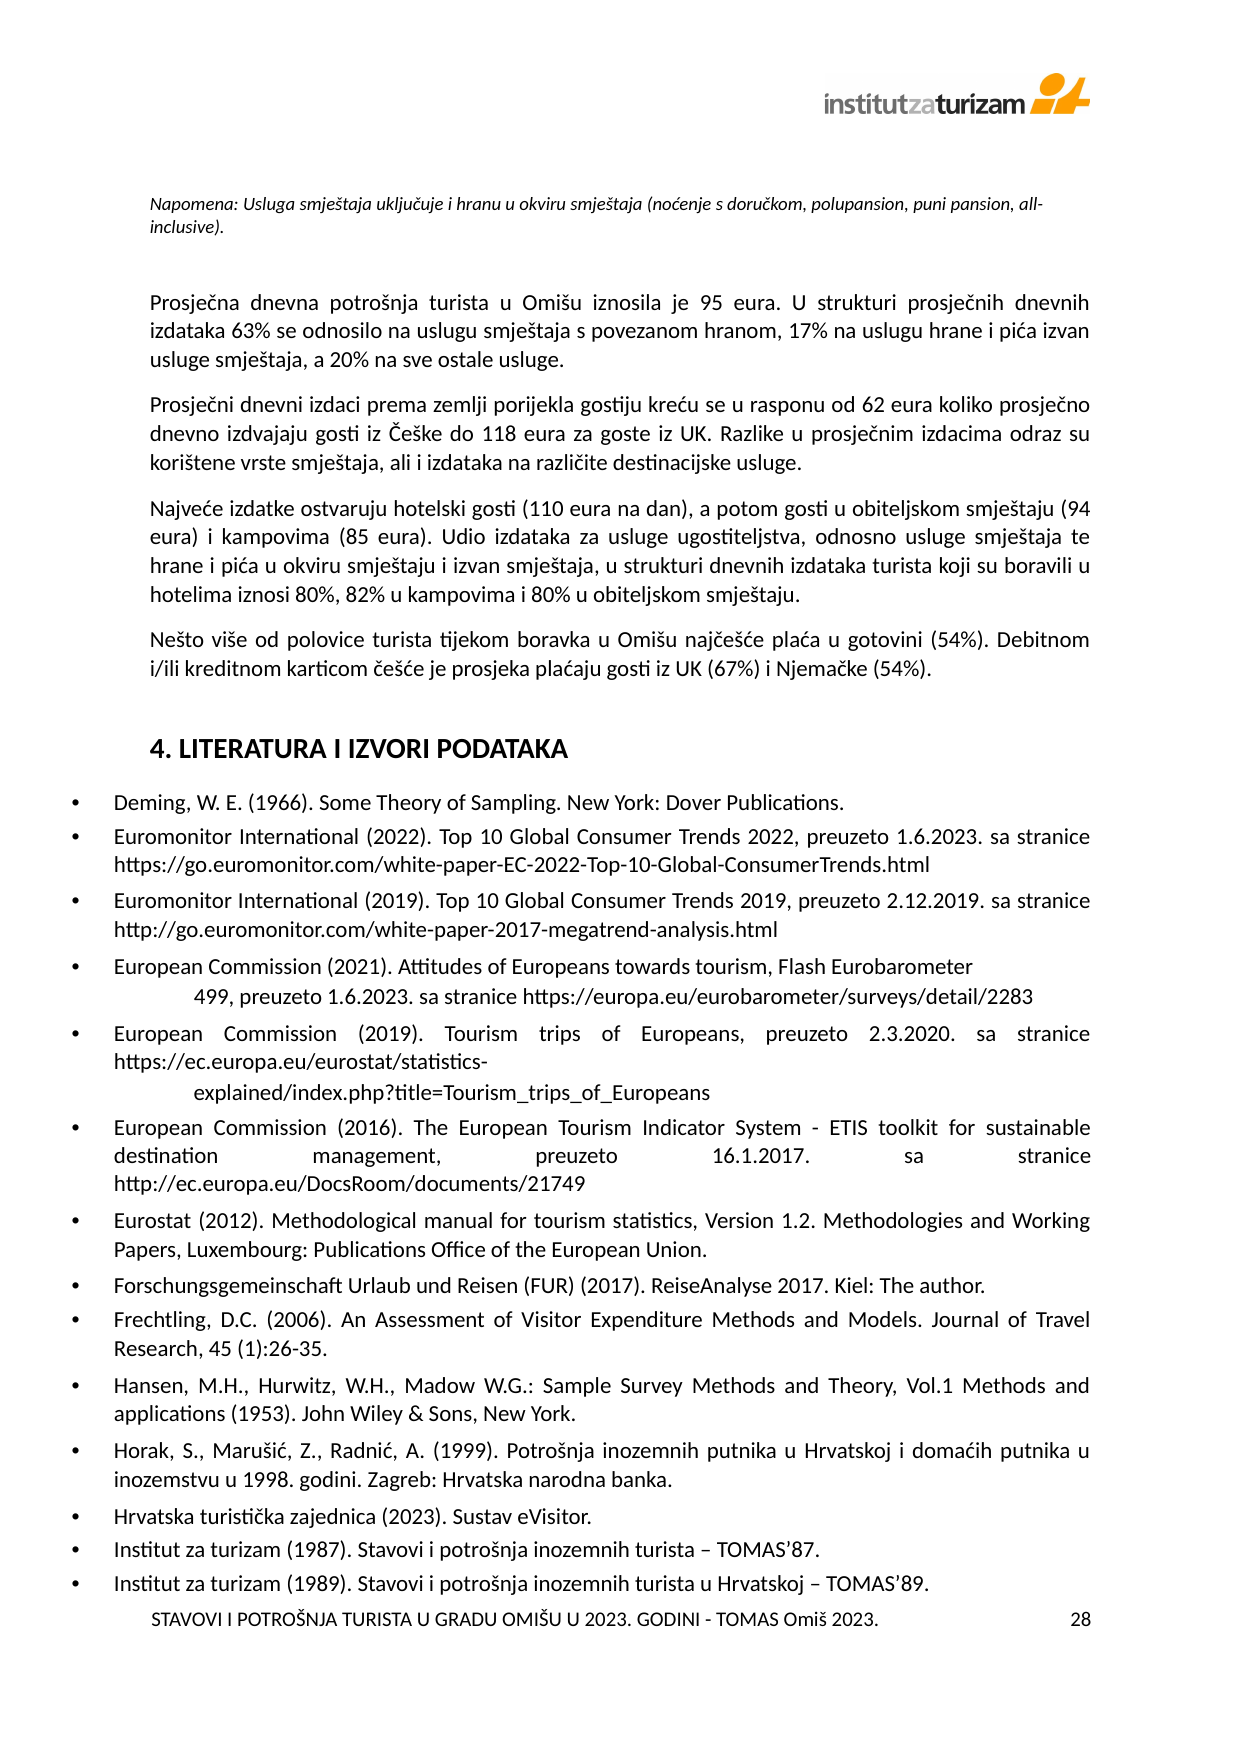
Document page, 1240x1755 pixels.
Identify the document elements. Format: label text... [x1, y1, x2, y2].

text Prosječna dnevna potrošnja turista u Omišu iznosila je 95 eura. U strukturi prosječnih dnevnih izdataka 63% se odnosilo na uslugu smještaja s povezanom hranom, 17% na uslugu hrane i pića izvan usluge smještaja, a 20% na sve ostale usluge. [149, 288, 1092, 373]
list Eurostat (2012). Methodological manual for tourism statistics, Version 1.2. Methodologies and Working Papers, Luxembourg: Publications Office of the European Union. [71, 1206, 1092, 1263]
list Euromonitor International (2019). Top 10 Global Consumer Trends 2019, preuzeto 2.12.2019. sa stranice http://go.euromonitor.com/white-paper-2017-megatrend-analysis.html [71, 886, 1092, 943]
text explained/index.php?title=Tourism_trips_of_Europeans [193, 1078, 1092, 1106]
list Forschungsgemeinschaft Urlaub und Reisen (FUR) (2017). ReiseAnalyse 2017. Kiel: The author. [71, 1271, 1092, 1299]
list Deming, W. E. (1966). Some Theory of Sampling. New York: Dover Publications. [71, 788, 1092, 816]
text 499, preuzeto 1.6.2023. sa stranice https://europa.eu/eurobarometer/surveys/detail/2283 [162, 982, 1071, 1010]
list Frechtling, D.C. (2006). An Assessment of Visitor Expenditure Methods and Models. Journal of Travel Research, 45 (1):26-35. [71, 1305, 1092, 1362]
list Horak, S., Marušić, Z., Radnić, A. (1999). Potrošnja inozemnih putnika u Hrvatskoj i domaćih putnika u inozemstvu u 1998. godini. Zagreb: Hrvatska narodna banka. [71, 1436, 1092, 1493]
list Institut za turizam (1989). Stavovi i potrošnja inozemnih turista u Hrvatskoj – TOMAS’89. [71, 1569, 1092, 1597]
list European Commission (2021). Attitudes of Europeans towards tourism, Flash Eurobarometer [71, 952, 1092, 980]
text Nešto više od polovice turista tijekom boravka u Omišu najčešće plaća u gotovini (54%). Debitnom i/ili kreditnom karticom češće je prosjeka plaćaju gosti iz UK (67%) i Njemačke (54%). [149, 625, 1092, 682]
subtitle 4. LITERATURA I IZVORI PODATAKA [149, 731, 1096, 766]
list European Commission (2019). Tourism trips of Europeans, preuzeto 2.3.2020. sa stranice https://ec.europa.eu/eurostat/statistics- [71, 1019, 1092, 1076]
list European Commission (2016). The European Tourism Indicator System - ETIS toolkit for sustainable destination management, preuzeto 16.1.2017. sa stranice http://ec.europa.eu/DocsRoom/documents/21749 [71, 1114, 1092, 1197]
text Prosječni dnevni izdaci prema zemlji porijekla gostiju kreću se u rasponu od 62 eura koliko prosječno dnevno izdvajaju gosti iz Češke do 118 eura za goste iz UK. Razlike u prosječnim izdacima odraz su korištene vrste smještaja, ali i izdataka na različite destinacijske usluge. [149, 391, 1092, 476]
text Napomena: Usluga smještaja uključuje i hranu u okviru smještaja (noćenje s doručkom, polupansion, puni pansion, all- inclusive). [149, 192, 1096, 239]
list Hrvatska turistička zajednica (2023). Sustav eVisitor. [71, 1502, 1092, 1530]
list Hansen, M.H., Hurwitz, W.H., Madow W.G.: Sample Survey Methods and Theory, Vol.1 Methods and applications (1953). John Wiley & Sons, New York. [71, 1371, 1092, 1428]
list Euromonitor International (2022). Top 10 Global Consumer Trends 2022, preuzeto 1.6.2023. sa stranice https://go.euromonitor.com/white-paper-EC-2022-Top-10-Global-ConsumerTrends.html [71, 822, 1092, 878]
text Najveće izdatke ostvaruju hotelski gosti (110 eura na dan), a potom gosti u obiteljskom smještaju (94 eura) i kampovima (85 eura). Udio izdataka za usluge ugostiteljstva, odnosno usluge smještaja te hrane i pića u okviru smještaju i izvan smještaja, u strukturi dnevnih izdataka turista koji su boravili u hotelima iznosi 80%, 82% u kampovima i 80% u obiteljskom smještaju. [149, 494, 1092, 608]
list Institut za turizam (1987). Stavovi i potrošnja inozemnih turista – TOMAS’87. [71, 1535, 1092, 1563]
